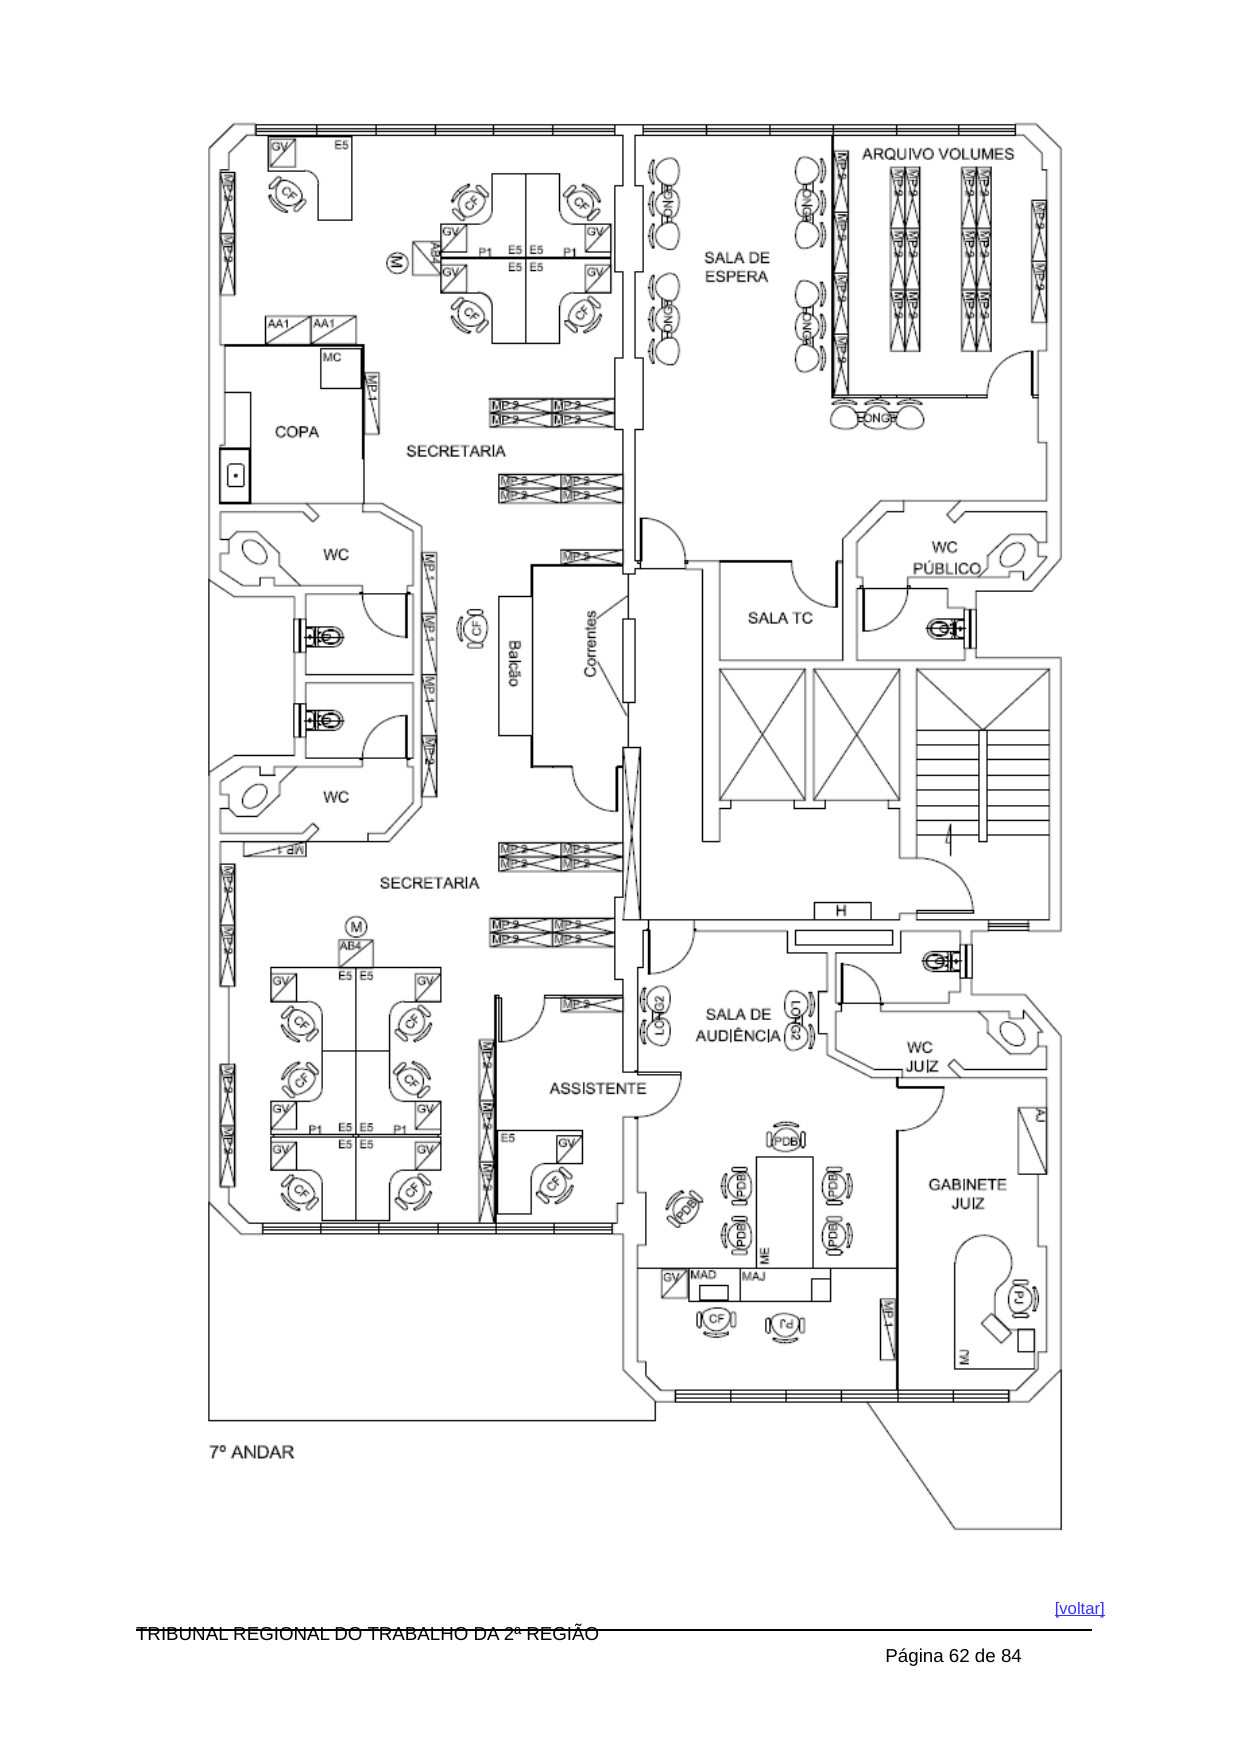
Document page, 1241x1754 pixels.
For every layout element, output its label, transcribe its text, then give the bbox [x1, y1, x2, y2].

text [voltar] [136, 1599, 1104, 1618]
text [1085, 995, 1104, 1024]
text h [136, 995, 177, 1024]
picture [177, 115, 1085, 1550]
